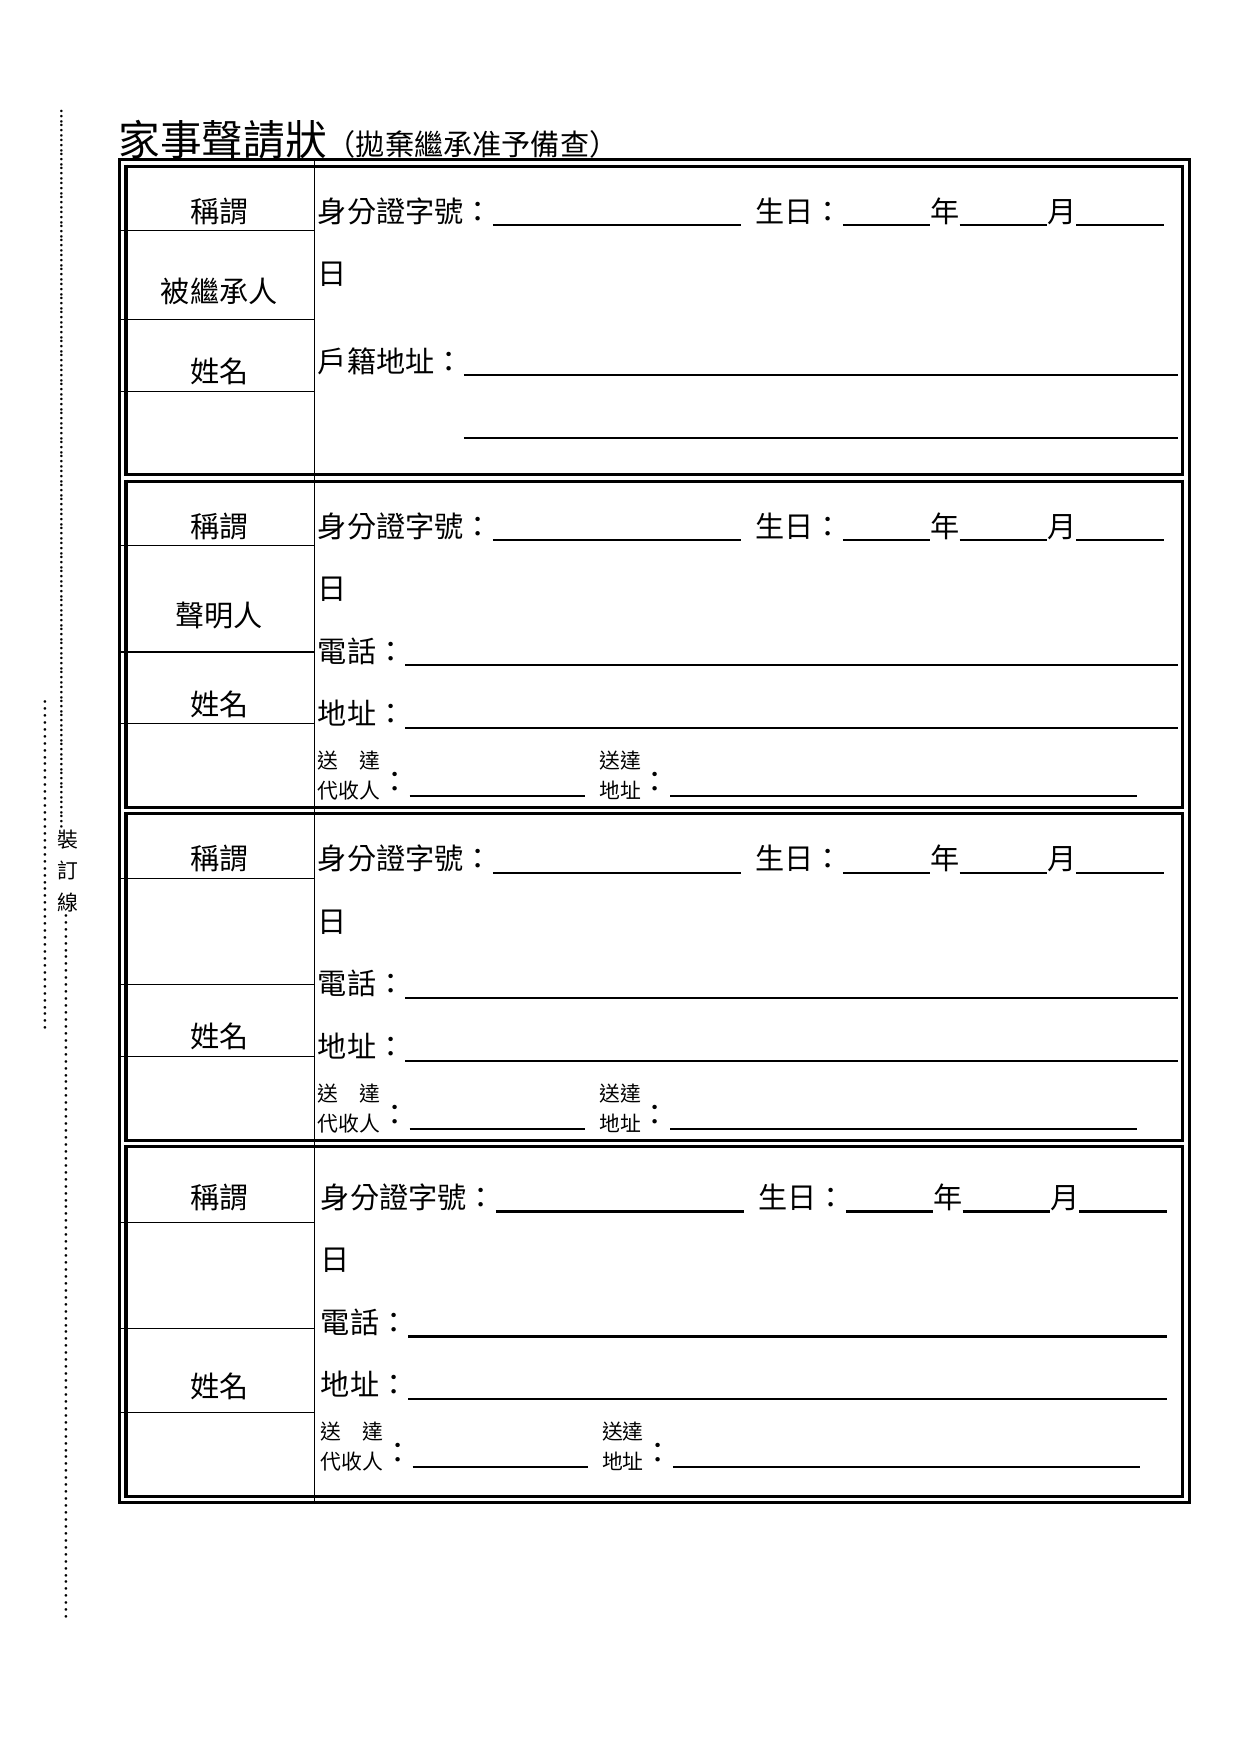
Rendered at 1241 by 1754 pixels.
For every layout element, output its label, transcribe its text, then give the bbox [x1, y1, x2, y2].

table_cell 身分證字號： 生日： 年 月 日 電話： 地址： 送 達代收人： 送達地址： [315, 1139, 1186, 1495]
table_cell 稱謂 [123, 473, 314, 545]
text 家事聲請狀（拋棄繼承准予備查） [118, 96, 1181, 158]
table_cell [128, 392, 314, 473]
table_cell 姓名 [128, 1329, 314, 1412]
table_cell 聲明人 [128, 546, 314, 651]
table_cell 稱謂 [123, 1139, 314, 1222]
text [29, 84, 86, 1645]
table_cell 身分證字號： 生日： 年 月 日 電話： 地址： 送 達代收人： 送達地址： [315, 473, 1186, 806]
table_cell [128, 879, 314, 984]
table_cell [128, 1057, 314, 1139]
table_cell [128, 1223, 314, 1328]
table_cell [128, 1413, 314, 1495]
table_cell 身分證字號： 生日： 年 月 日 電話： 地址： 送 達代收人： 送達地址： [315, 806, 1186, 1139]
table_cell 姓名 [128, 653, 314, 723]
table_cell 被繼承人 [128, 231, 314, 319]
table_header 稱謂 [123, 161, 314, 230]
table_header 身分證字號： 生日： 年 月 日 戶籍地址： [315, 161, 1186, 473]
table_cell 姓名 [128, 320, 314, 391]
table_cell 稱謂 [123, 806, 314, 878]
table_cell 姓名 [128, 985, 314, 1056]
text ……………………………………………………………………………………………………………………………………裝 訂 線…………………………………………………………………………………………………………………………………… [37, 99, 78, 1630]
table_cell [128, 724, 314, 806]
